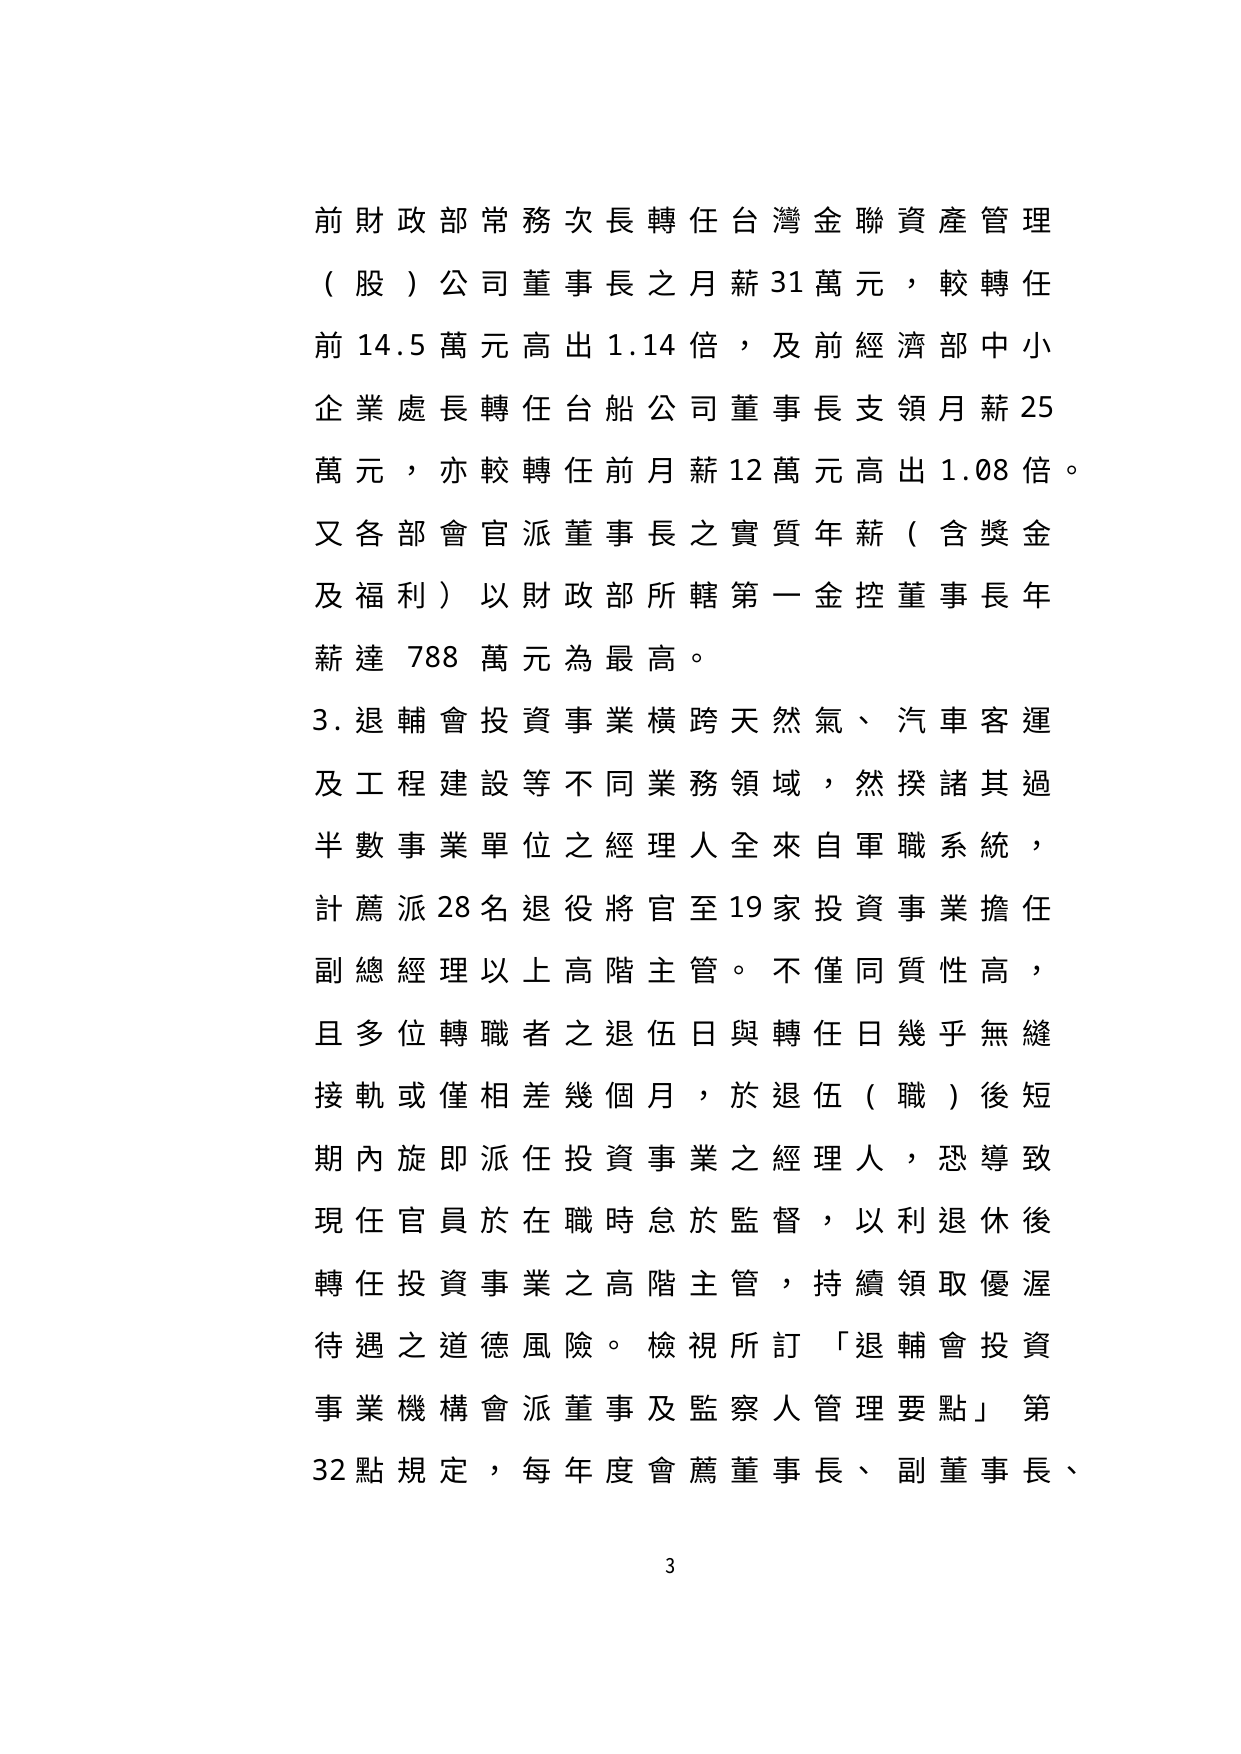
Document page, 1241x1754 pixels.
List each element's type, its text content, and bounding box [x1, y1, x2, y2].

text 3.退輔會投資事業橫跨天然氣、汽車客運及工程建設等不同業務領域，然揆諸其過半數事業單位之經理人全來自軍職系統，計薦派28名退役將官至19家投資事業擔任副總經理以上高階主管。不僅同質性高，且多位轉職者之退伍日與轉任日幾乎無縫接軌或僅相差幾個月，於退伍(職)後短期內旋即派任投資事業之經理人，恐導致現任官員於在職時怠於監督，以利退休後轉任投資事業之高階主管，持續領取優渥待遇之道德風險。檢視所訂「退輔會投資事業機構會派董事及監察人管理要點」第32點規定，每年度會薦董事長、副董事長、總經理、副總經理、經理(或相當層級)之遴選標準，其一條件為「將級退伍，具有事業經營管理學能者。」條款顯為高階將領量身訂做，不僅未能發揮安置基層官士兵宗旨，有悖公平原則，亦不符公司治理原則，亟予檢討。 [271, 677, 1058, 1490]
text 2.薪酬方面，除國安局駐美特派員退休後轉任國發基金投資之台翔航太公司擔任董事長兼總經理，以人事機密為由未提供薪酬資料(本中心基於部分退休軍公教人員轉任政府投資事業高階主管並領取高薪有違社會公平正義，請各單位彙整提供其領取薪酬金額，以了解整體現況，俾提供本院委員審議預算及問政之參考，該單位卻以個人資料保護法為託辭，拒未提供資料，除有違個人資料保護法相關規定，允非妥適)，及中華郵政公司郵務處長以「留職停薪」方式轉任投資事業中華快遞公司之代理董事長外；揆諸多數退休官員轉任後之待遇均較原任職公務機關時優渥，如前財政部常務次長轉任台灣金聯資產管理(股)公司董事長之月薪31萬元，較轉任前14.5萬元高出1.14倍，及前經濟部中小企業處長轉任台船公司董事長支領月薪25萬元，亦較轉任前月薪12萬元高出1.08倍。又各部會官派董事長之實質年薪(含獎金及福利）以財政部所轄第一金控董事長年薪達788萬元為最高。 [271, 177, 1058, 677]
